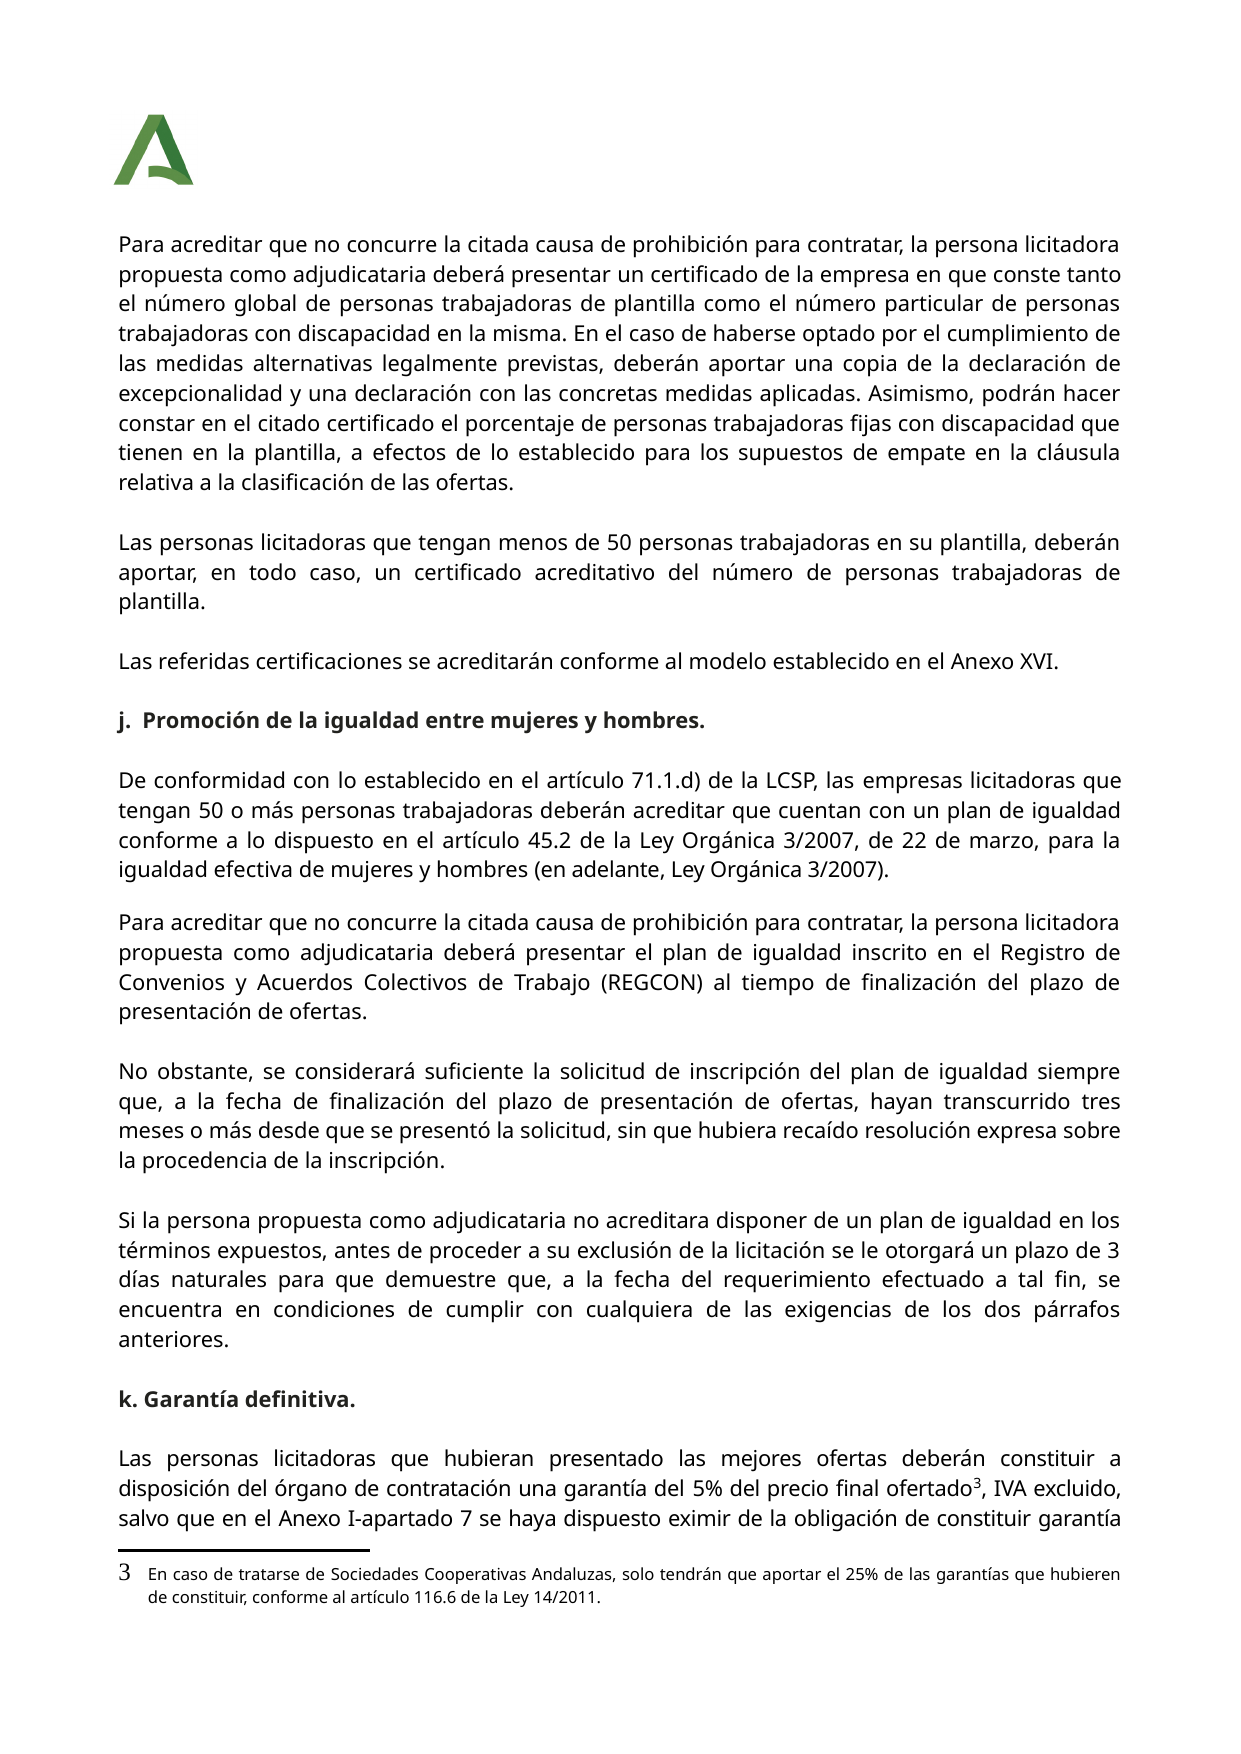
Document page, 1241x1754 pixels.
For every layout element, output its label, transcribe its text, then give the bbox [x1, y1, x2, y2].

text Las personas licitadoras que tengan menos de 50 personas trabajadoras en su plantilla, deberán aportar, en todo caso, un certificado acreditativo del número de personas trabajadoras de plantilla. [118, 527, 1122, 616]
text De conformidad con lo establecido en el artículo 71.1.d) de la LCSP, las empresas licitadoras que tengan 50 o más personas trabajadoras deberán acreditar que cuentan con un plan de igualdad conforme a lo dispuesto en el artículo 45.2 de la Ley Orgánica 3/2007, de 22 de marzo, para la igualdad efectiva de mujeres y hombres (en adelante, Ley Orgánica 3/2007). [118, 765, 1122, 884]
text En caso de tratarse de Sociedades Cooperativas Andaluzas, solo tendrán que aportar el 25% de las garantías que hubieren de constituir, conforme al artículo 116.6 de la Ley 14/2011. [118, 1557, 1122, 1608]
text k. Garantía definitiva. [118, 1384, 1122, 1413]
text Las referidas certificaciones se acreditarán conforme al modelo establecido en el Anexo XVI. [118, 646, 1122, 676]
text Si la persona propuesta como adjudicataria no acreditara disponer de un plan de igualdad en los términos expuestos, antes de proceder a su exclusión de la licitación se le otorgará un plazo de 3 días naturales para que demuestre que, a la fecha del requerimiento efectuado a tal fin, se encuentra en condiciones de cumplir con cualquiera de las exigencias de los dos párrafos anteriores. [118, 1205, 1122, 1354]
picture [109, 110, 198, 189]
text Para acreditar que no concurre la citada causa de prohibición para contratar, la persona licitadora propuesta como adjudicataria deberá presentar un certificado de la empresa en que conste tanto el número global de personas trabajadoras de plantilla como el número particular de personas trabajadoras con discapacidad en la misma. En el caso de haberse optado por el cumplimiento de las medidas alternativas legalmente previstas, deberán aportar una copia de la declaración de excepcionalidad y una declaración con las concretas medidas aplicadas. Asimismo, podrán hacer constar en el citado certificado el porcentaje de personas trabajadoras fijas con discapacidad que tienen en la plantilla, a efectos de lo establecido para los supuestos de empate en la cláusula relativa a la clasificación de las ofertas. [118, 229, 1122, 497]
text No obstante, se considerará suficiente la solicitud de inscripción del plan de igualdad siempre que, a la fecha de finalización del plazo de presentación de ofertas, hayan transcurrido tres meses o más desde que se presentó la solicitud, sin que hubiera recaído resolución expresa sobre la procedencia de la inscripción. [118, 1056, 1122, 1175]
text Para acreditar que no concurre la citada causa de prohibición para contratar, la persona licitadora propuesta como adjudicataria deberá presentar el plan de igualdad inscrito en el Registro de Convenios y Acuerdos Colectivos de Trabajo (REGCON) al tiempo de finalización del plazo de presentación de ofertas. [118, 907, 1122, 1026]
text Las personas licitadoras que hubieran presentado las mejores ofertas deberán constituir a disposición del órgano de contratación una garantía del 5% del precio final ofertado, IVA excluido, salvo que en el Anexo I-apartado 7 se haya dispuesto eximir de la obligación de constituir garantía [118, 1443, 1122, 1533]
text j. Promoción de la igualdad entre mujeres y hombres. [118, 706, 1122, 735]
